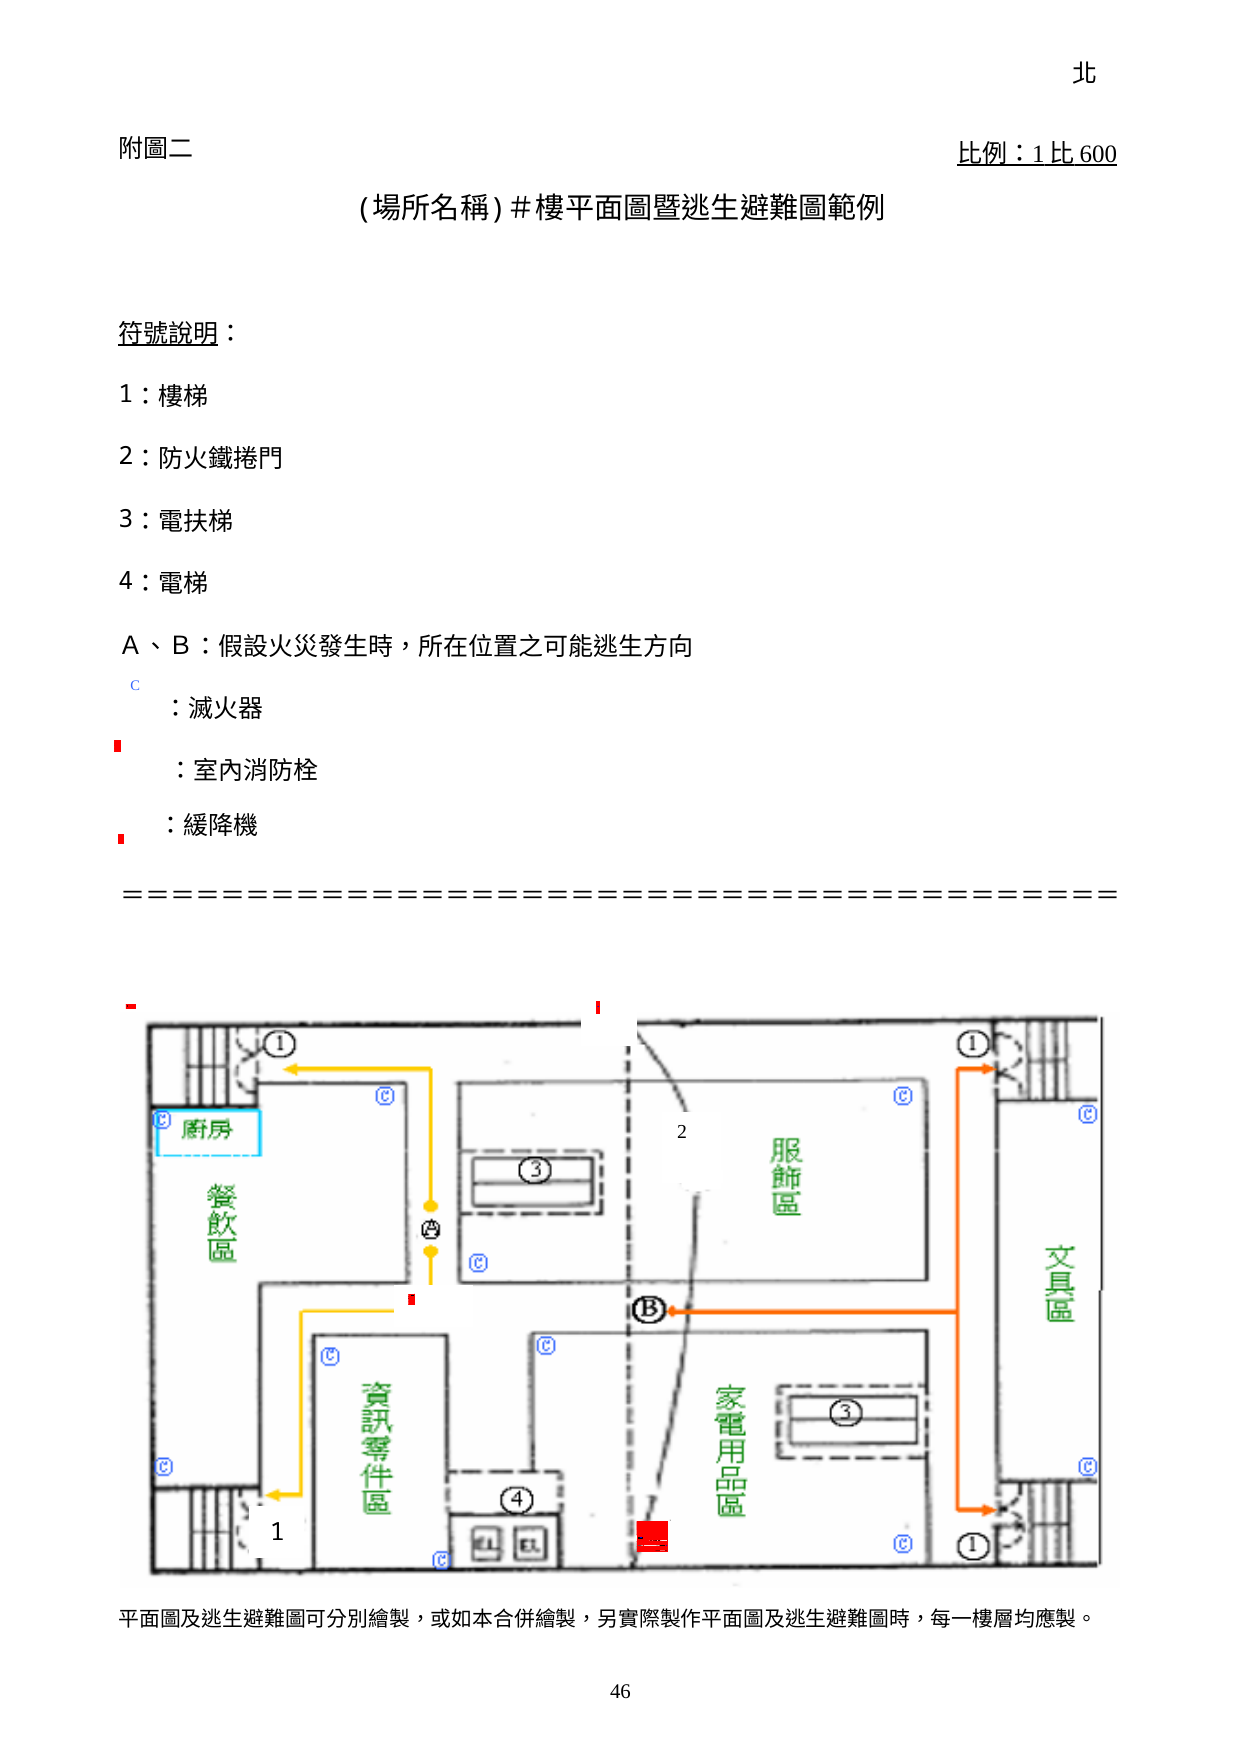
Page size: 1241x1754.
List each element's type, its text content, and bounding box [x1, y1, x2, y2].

text 2：防火鐵捲門 [118, 415, 1122, 477]
text 符號說明： [118, 290, 1122, 352]
text 附圖二 [118, 46, 1149, 196]
text 比例：1比600 [939, 133, 1134, 170]
text 平面圖及逃生避難圖可分別繪製，或如本合併繪製，另實際製作平面圖及逃生避難圖時，每一樓層均應製。 [118, 1602, 1122, 1632]
text 3：電扶梯 [118, 477, 1122, 540]
text ：滅火器 [115, 665, 1122, 727]
text ：室內消防栓 [99, 727, 1122, 790]
text 1：樓梯 [118, 352, 1122, 415]
text C [130, 677, 156, 696]
text 北 [1014, 53, 1097, 90]
text 4：電梯 [118, 540, 1122, 602]
text 2 [677, 1120, 706, 1146]
text 1 [264, 1513, 289, 1550]
text (場所名稱)＃樓平面圖暨逃生避難圖範例 [118, 165, 1122, 227]
text Ａ、Ｂ：假設火災發生時，所在位置之可能逃生方向 [118, 602, 1122, 665]
text ：緩降機 [118, 790, 1122, 852]
text ＝＝＝＝＝＝＝＝＝＝＝＝＝＝＝＝＝＝＝＝＝＝＝＝＝＝＝＝＝＝＝＝＝＝＝＝＝＝＝＝ [118, 852, 1122, 915]
